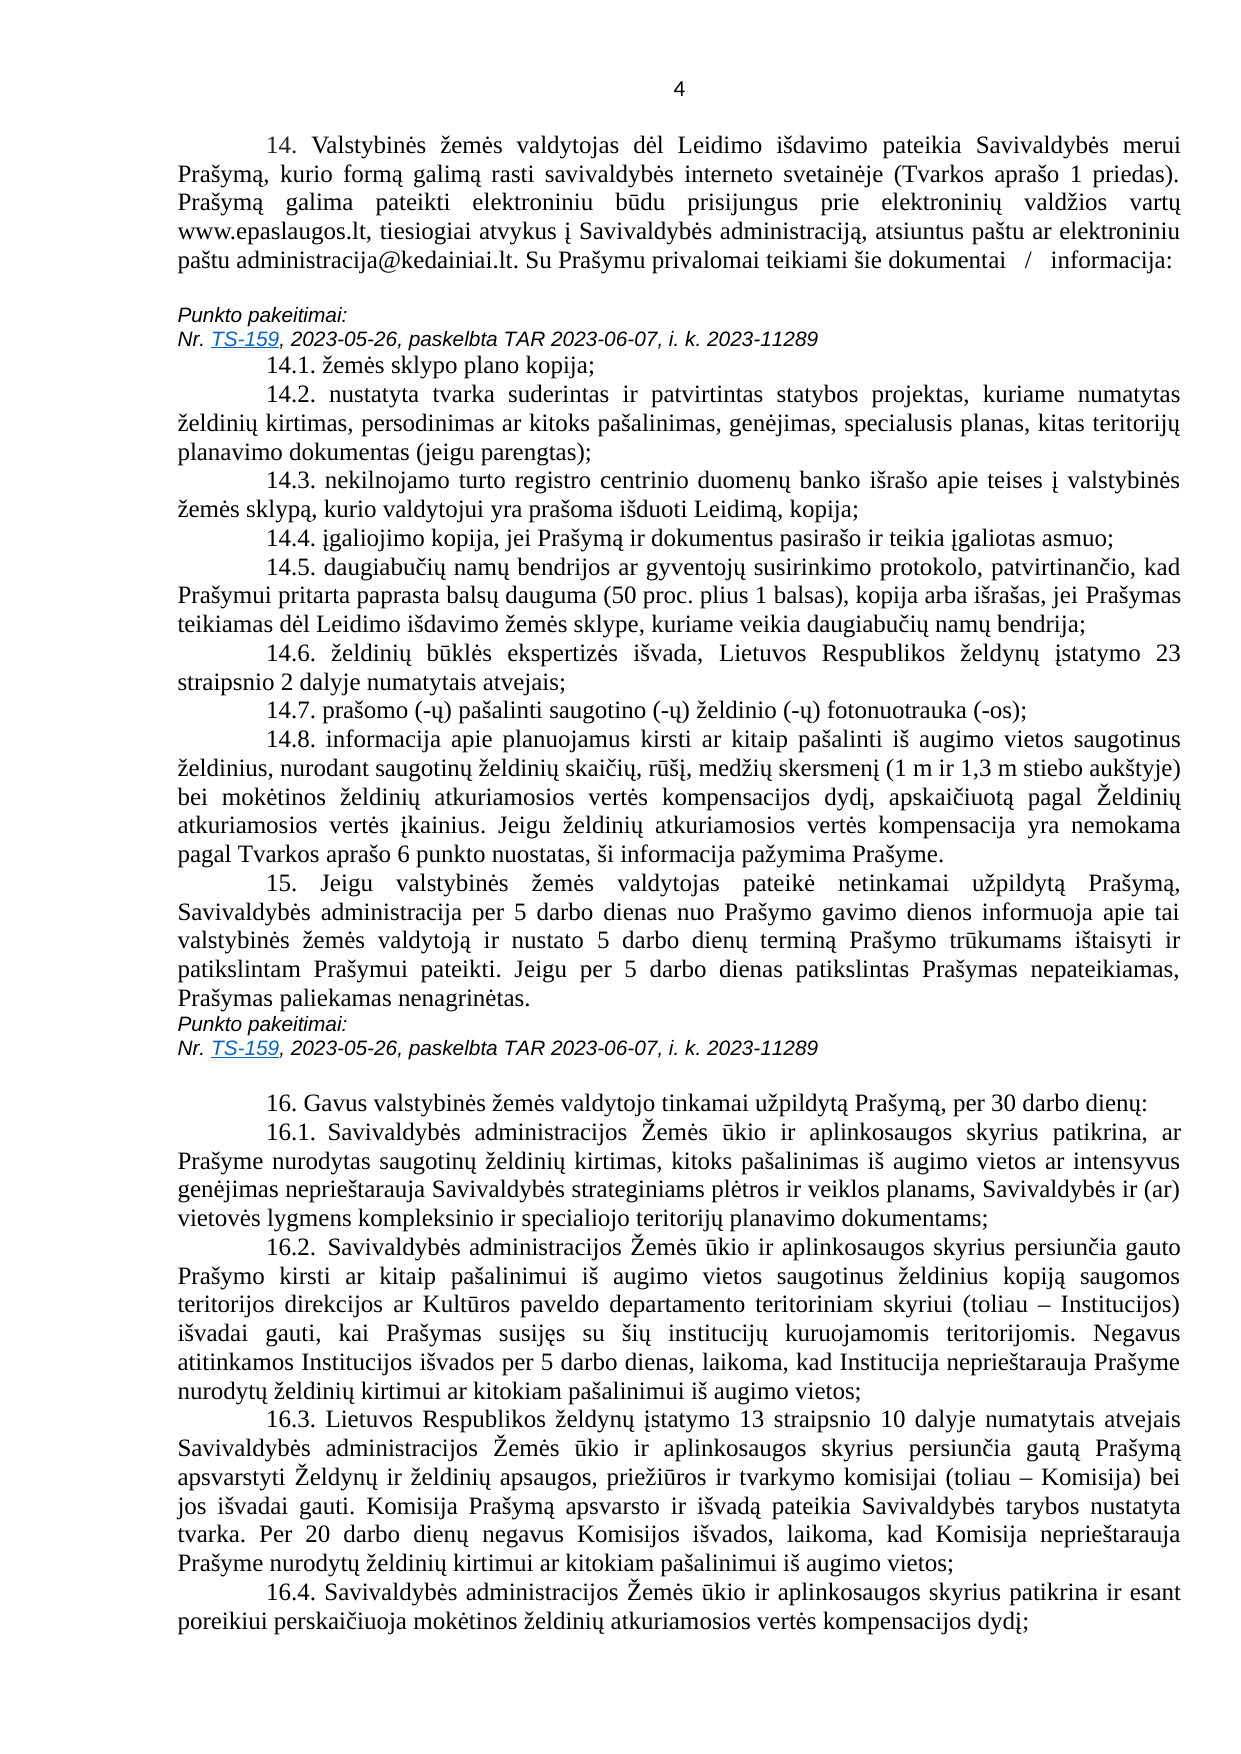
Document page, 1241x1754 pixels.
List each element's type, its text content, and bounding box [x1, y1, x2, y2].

text 14. Valstybinės žemės valdytojas dėl Leidimo išdavimo pateikia Savivaldybės merui Prašymą, kurio formą galimą rasti savivaldybės interneto svetainėje (Tvarkos aprašo 1 priedas). Prašymą galima pateikti elektroniniu būdu prisijungus prie elektroninių valdžios vartų www.epaslaugos.lt, tiesiogiai atvykus į Savivaldybės administraciją, atsiuntus paštu ar elektroniniu paštu administracija@kedainiai.lt. Su Prašymu privalomai teikiami šie dokumentai / informacija: [177, 130, 1181, 274]
text 14.6. želdinių būklės ekspertizės išvada, Lietuvos Respublikos želdynų įstatymo 23 straipsnio 2 dalyje numatytais atvejais; [177, 638, 1181, 695]
text 16.2. Savivaldybės administracijos Žemės ūkio ir aplinkosaugos skyrius persiunčia gauto Prašymo kirsti ar kitaip pašalinimui iš augimo vietos saugotinus želdinius kopiją saugomos teritorijos direkcijos ar Kultūros paveldo departamento teritoriniam skyriui (toliau – Institucijos) išvadai gauti, kai Prašymas susijęs su šių institucijų kuruojamomis teritorijomis. Negavus atitinkamos Institucijos išvados per 5 darbo dienas, laikoma, kad Institucija neprieštarauja Prašyme nurodytų želdinių kirtimui ar kitokiam pašalinimui iš augimo vietos; [177, 1232, 1181, 1404]
text Nr. TS-159, 2023-05-26, paskelbta TAR 2023-06-07, i. k. 2023-11289 [177, 326, 1181, 350]
text 16.3. Lietuvos Respublikos želdynų įstatymo 13 straipsnio 10 dalyje numatytais atvejais Savivaldybės administracijos Žemės ūkio ir aplinkosaugos skyrius persiunčia gautą Prašymą apsvarstyti Želdynų ir želdinių apsaugos, priežiūros ir tvarkymo komisijai (toliau – Komisija) bei jos išvadai gauti. Komisija Prašymą apsvarsto ir išvadą pateikia Savivaldybės tarybos nustatyta tvarka. Per 20 darbo dienų negavus Komisijos išvados, laikoma, kad Komisija neprieštarauja Prašyme nurodytų želdinių kirtimui ar kitokiam pašalinimui iš augimo vietos; [177, 1404, 1181, 1577]
text 15. Jeigu valstybinės žemės valdytojas pateikė netinkamai užpildytą Prašymą, Savivaldybės administracija per 5 darbo dienas nuo Prašymo gavimo dienos informuoja apie tai valstybinės žemės valdytoją ir nustato 5 darbo dienų terminą Prašymo trūkumams ištaisyti ir patikslintam Prašymui pateikti. Jeigu per 5 darbo dienas patikslintas Prašymas nepateikiamas, Prašymas paliekamas nenagrinėtas. [177, 868, 1181, 1012]
text 14.7. prašomo (-ų) pašalinti saugotino (-ų) želdinio (-ų) fotonuotrauka (-os); [177, 695, 1181, 724]
text Nr. TS-159, 2023-05-26, paskelbta TAR 2023-06-07, i. k. 2023-11289 [177, 1036, 1181, 1059]
text 16.4. Savivaldybės administracijos Žemės ūkio ir aplinkosaugos skyrius patikrina ir esant poreikiui perskaičiuoja mokėtinos želdinių atkuriamosios vertės kompensacijos dydį; [177, 1577, 1181, 1634]
text Punkto pakeitimai: [177, 1012, 1181, 1036]
text 16.1. Savivaldybės administracijos Žemės ūkio ir aplinkosaugos skyrius patikrina, ar Prašyme nurodytas saugotinų želdinių kirtimas, kitoks pašalinimas iš augimo vietos ar intensyvus genėjimas neprieštarauja Savivaldybės strateginiams plėtros ir veiklos planams, Savivaldybės ir (ar) vietovės lygmens kompleksinio ir specialiojo teritorijų planavimo dokumentams; [177, 1117, 1181, 1232]
text 14.3. nekilnojamo turto registro centrinio duomenų banko išrašo apie teises į valstybinės žemės sklypą, kurio valdytojui yra prašoma išduoti Leidimą, kopija; [177, 465, 1181, 523]
text 16. Gavus valstybinės žemės valdytojo tinkamai užpildytą Prašymą, per 30 darbo dienų: [177, 1088, 1181, 1117]
text 14.4. įgaliojimo kopija, jei Prašymą ir dokumentus pasirašo ir teikia įgaliotas asmuo; [177, 523, 1181, 552]
text 14.8. informacija apie planuojamus kirsti ar kitaip pašalinti iš augimo vietos saugotinus želdinius, nurodant saugotinų želdinių skaičių, rūšį, medžių skersmenį (1 m ir 1,3 m stiebo aukštyje) bei mokėtinos želdinių atkuriamosios vertės kompensacijos dydį, apskaičiuotą pagal Želdinių atkuriamosios vertės įkainius. Jeigu želdinių atkuriamosios vertės kompensacija yra nemokama pagal Tvarkos aprašo 6 punkto nuostatas, ši informacija pažymima Prašyme. [177, 724, 1181, 868]
text 14.1. žemės sklypo plano kopija; [177, 350, 1181, 379]
text 14.2. nustatyta tvarka suderintas ir patvirtintas statybos projektas, kuriame numatytas želdinių kirtimas, persodinimas ar kitoks pašalinimas, genėjimas, specialusis planas, kitas teritorijų planavimo dokumentas (jeigu parengtas); [177, 379, 1181, 465]
text Punkto pakeitimai: [177, 302, 1181, 326]
text 14.5. daugiabučių namų bendrijos ar gyventojų susirinkimo protokolo, patvirtinančio, kad Prašymui pritarta paprasta balsų dauguma (50 proc. plius 1 balsas), kopija arba išrašas, jei Prašymas teikiamas dėl Leidimo išdavimo žemės sklype, kuriame veikia daugiabučių namų bendrija; [177, 552, 1181, 638]
